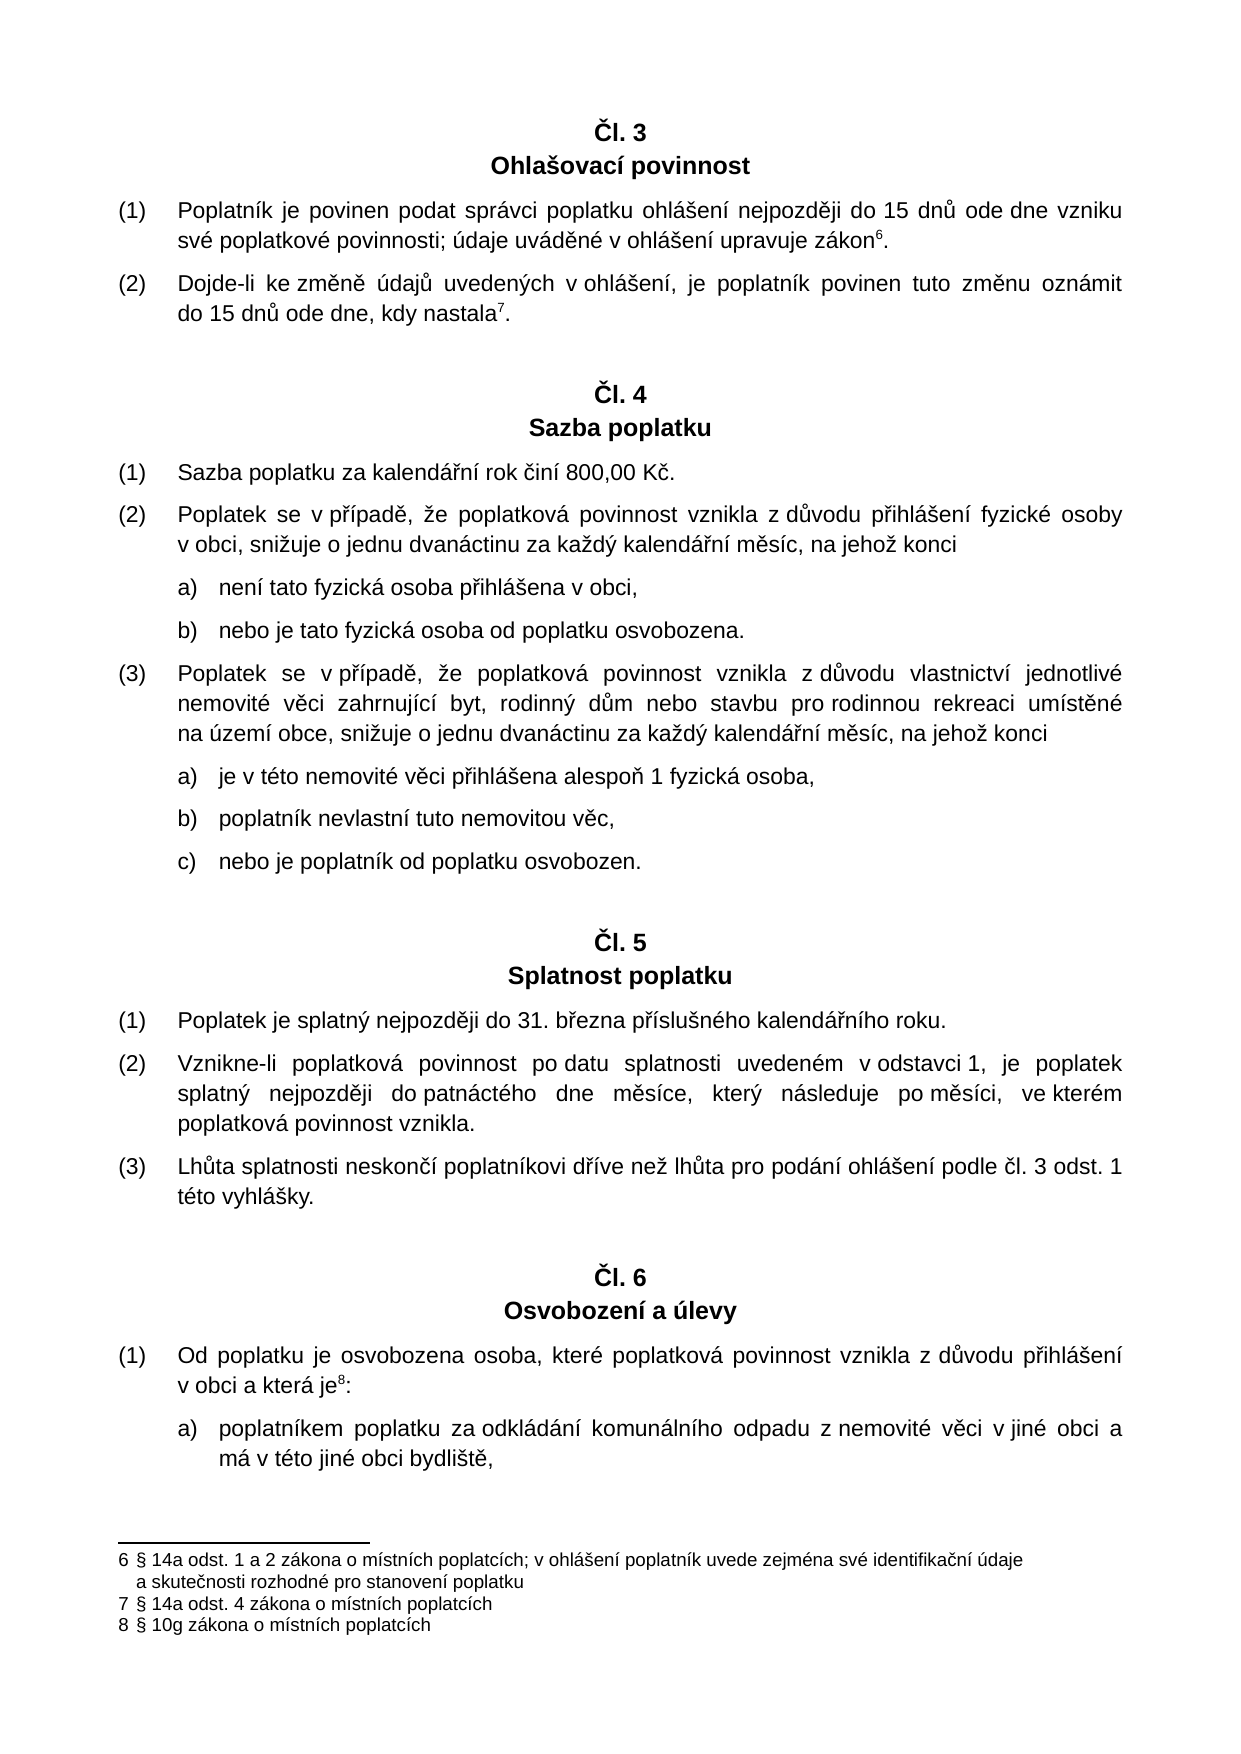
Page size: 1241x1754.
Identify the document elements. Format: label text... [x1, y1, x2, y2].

list nebo je tato fyzická osoba od poplatku osvobozena. [177, 617, 1122, 643]
list Poplatek je splatný nejpozději do 31. března příslušného kalendářního roku. [118, 1007, 1122, 1033]
list je v této nemovité věci přihlášena alespoň 1 fyzická osoba, [177, 763, 1122, 789]
list není tato fyzická osoba přihlášena v obci, [177, 574, 1122, 601]
subtitle Čl. 5 Splatnost poplatku [118, 928, 1122, 990]
list Od poplatku je osvobozena osoba, které poplatková povinnost vznikla z důvodu přihlášení v obci a která je: [118, 1342, 1122, 1398]
list nebo je poplatník od poplatku osvobozen. [177, 848, 1122, 874]
list § 14a odst. 4 zákona o místních poplatcích [118, 1592, 1122, 1614]
list poplatníkem poplatku za odkládání komunálního odpadu z nemovité věci v jiné obci a má v této jiné obci bydliště, [177, 1414, 1122, 1471]
list Lhůta splatnosti neskončí poplatníkovi dříve než lhůta pro podání ohlášení podle čl. 3 odst. 1 této vyhlášky. [118, 1153, 1122, 1209]
list § 10g zákona o místních poplatcích [118, 1614, 1122, 1635]
list Dojde-li ke změně údajů uvedených v ohlášení, je poplatník povinen tuto změnu oznámit do 15 dnů ode dne, kdy nastala. [118, 269, 1122, 326]
list Vznikne-li poplatková povinnost po datu splatnosti uvedeném v odstavci 1, je poplatek splatný nejpozději do patnáctého dne měsíce, který následuje po měsíci, ve kterém poplatková povinnost vznikla. [118, 1049, 1122, 1136]
list Sazba poplatku za kalendářní rok činí 800,00 Kč. [118, 458, 1122, 485]
list Poplatek se v případě, že poplatková povinnost vznikla z důvodu vlastnictví jednotlivé nemovité věci zahrnující byt, rodinný dům nebo stavbu pro rodinnou rekreaci umístěné na území obce, snižuje o jednu dvanáctinu za každý kalendářní měsíc, na jehož konci [118, 659, 1122, 746]
list Poplatník je povinen podat správci poplatku ohlášení nejpozději do 15 dnů ode dne vzniku své poplatkové povinnosti; údaje uváděné v ohlášení upravuje zákon. [118, 197, 1122, 253]
subtitle Čl. 4 Sazba poplatku [118, 380, 1122, 442]
list Poplatek se v případě, že poplatková povinnost vznikla z důvodu přihlášení fyzické osoby v obci, snižuje o jednu dvanáctinu za každý kalendářní měsíc, na jehož konci [118, 501, 1122, 558]
subtitle Čl. 6 Osvobození a úlevy [118, 1263, 1122, 1325]
list poplatník nevlastní tuto nemovitou věc, [177, 805, 1122, 832]
subtitle Čl. 3 Ohlašovací povinnost [118, 118, 1122, 180]
list § 14a odst. 1 a 2 zákona o místních poplatcích; v ohlášení poplatník uvede zejména své identifikační údaje a skutečnosti rozhodné pro stanovení poplatku [118, 1549, 1122, 1592]
